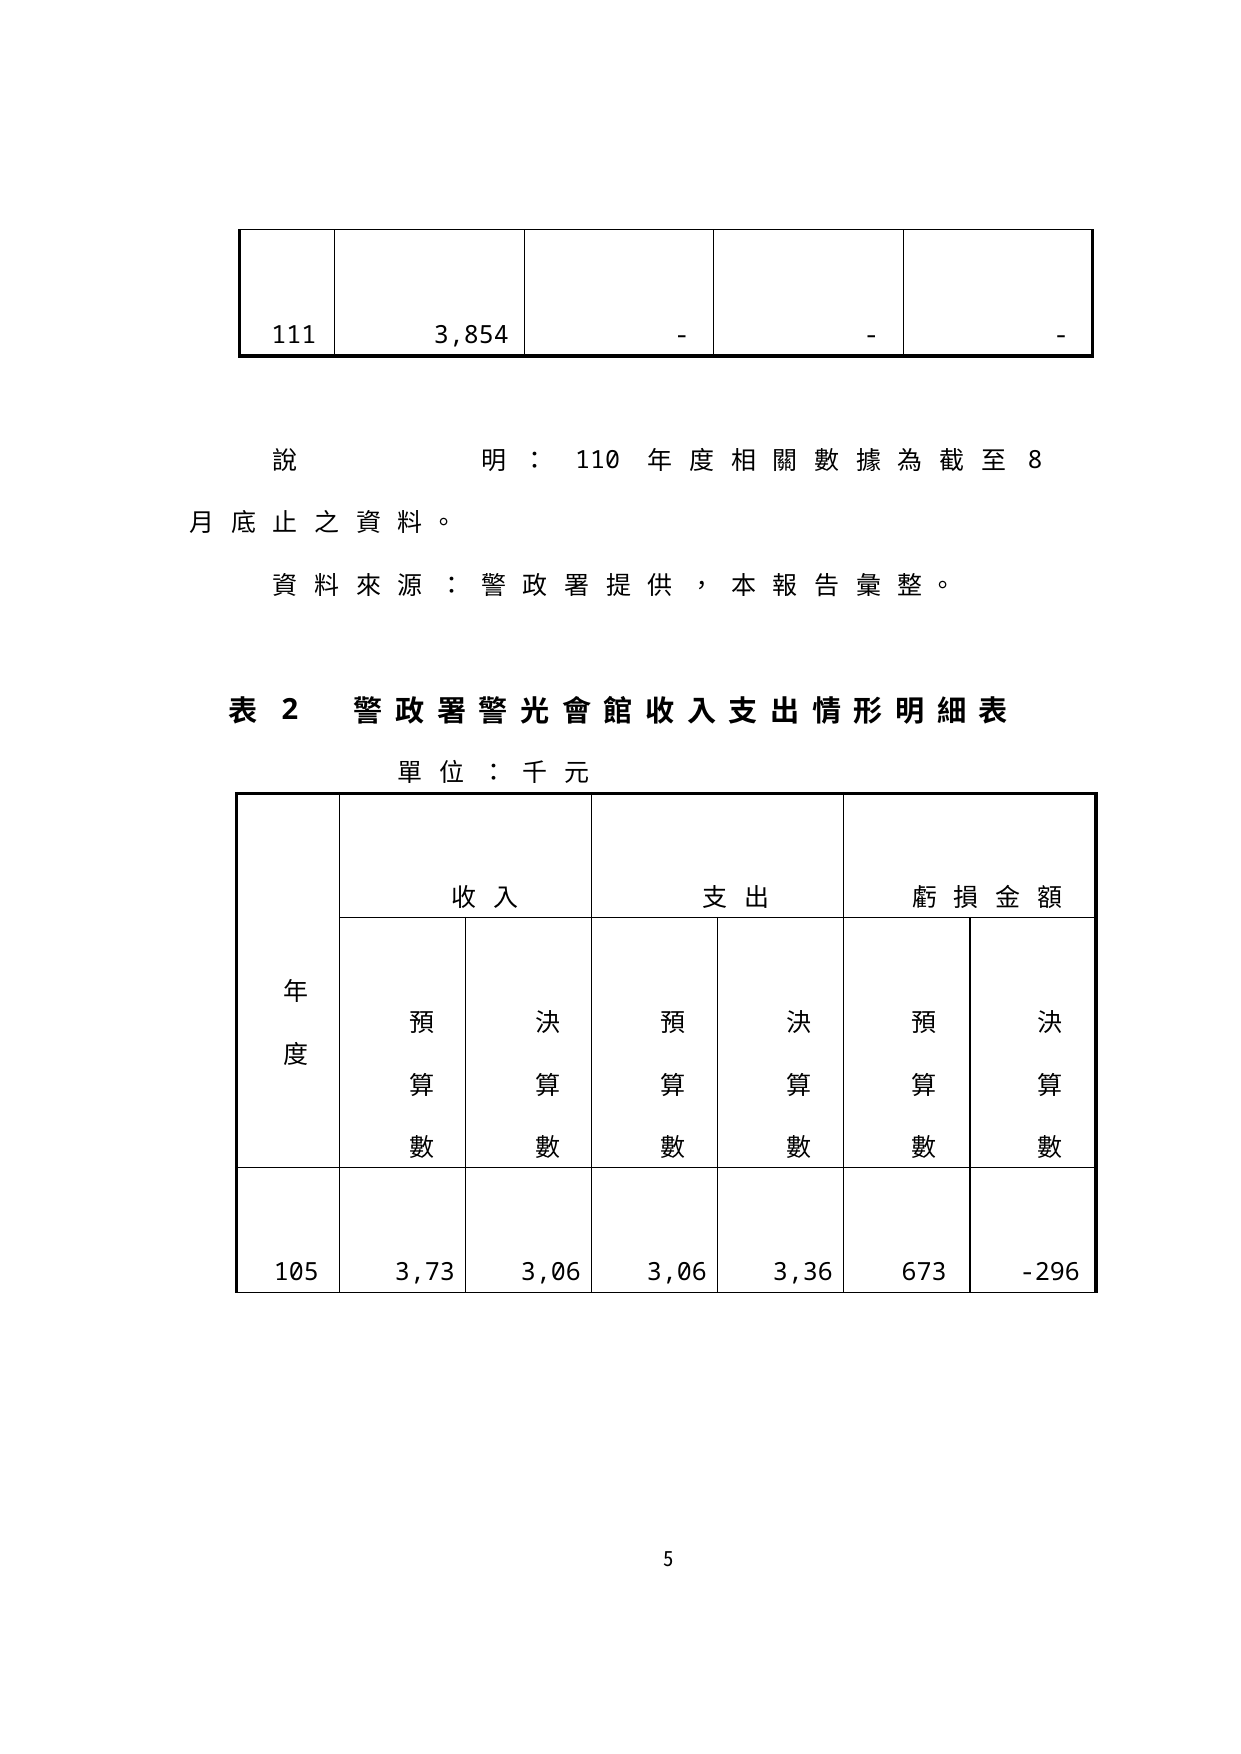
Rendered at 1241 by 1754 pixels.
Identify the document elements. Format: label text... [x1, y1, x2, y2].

text 資料來源：警政署提供，本報告彙整。 [225, 542, 1056, 604]
table_header 收入 [340, 795, 591, 917]
table_cell 3,06 [592, 1168, 717, 1292]
table_cell 3,36 [718, 1168, 843, 1292]
table_cell -296 [971, 1168, 1094, 1292]
text 說 明：110年度相關數據為截至8月底止之資料。 [180, 417, 1056, 542]
table_cell - [904, 230, 1091, 354]
table_cell 105 [238, 1168, 339, 1292]
table_cell 決算數 [971, 918, 1094, 1167]
table_cell 預算數 [844, 918, 969, 1167]
table_cell 決算數 [718, 918, 843, 1167]
table_cell - [525, 230, 713, 354]
table_header 虧損金額 [844, 795, 1094, 917]
table_cell 3,854 [335, 230, 524, 354]
table_header 支出 [592, 795, 843, 917]
table_header 年度 [238, 795, 339, 1167]
table_cell 3,73 [340, 1168, 465, 1292]
table_cell 預算數 [592, 918, 717, 1167]
text 表2 警政署警光會館收入支出情形明細表 單位：千元 [219, 667, 1073, 792]
table_cell 決算數 [466, 918, 591, 1167]
table_cell - [714, 230, 903, 354]
table_cell 3,06 [466, 1168, 591, 1292]
table_cell 673 [844, 1168, 969, 1292]
table_cell 預算數 [340, 918, 465, 1167]
table_cell 111 [241, 230, 334, 354]
